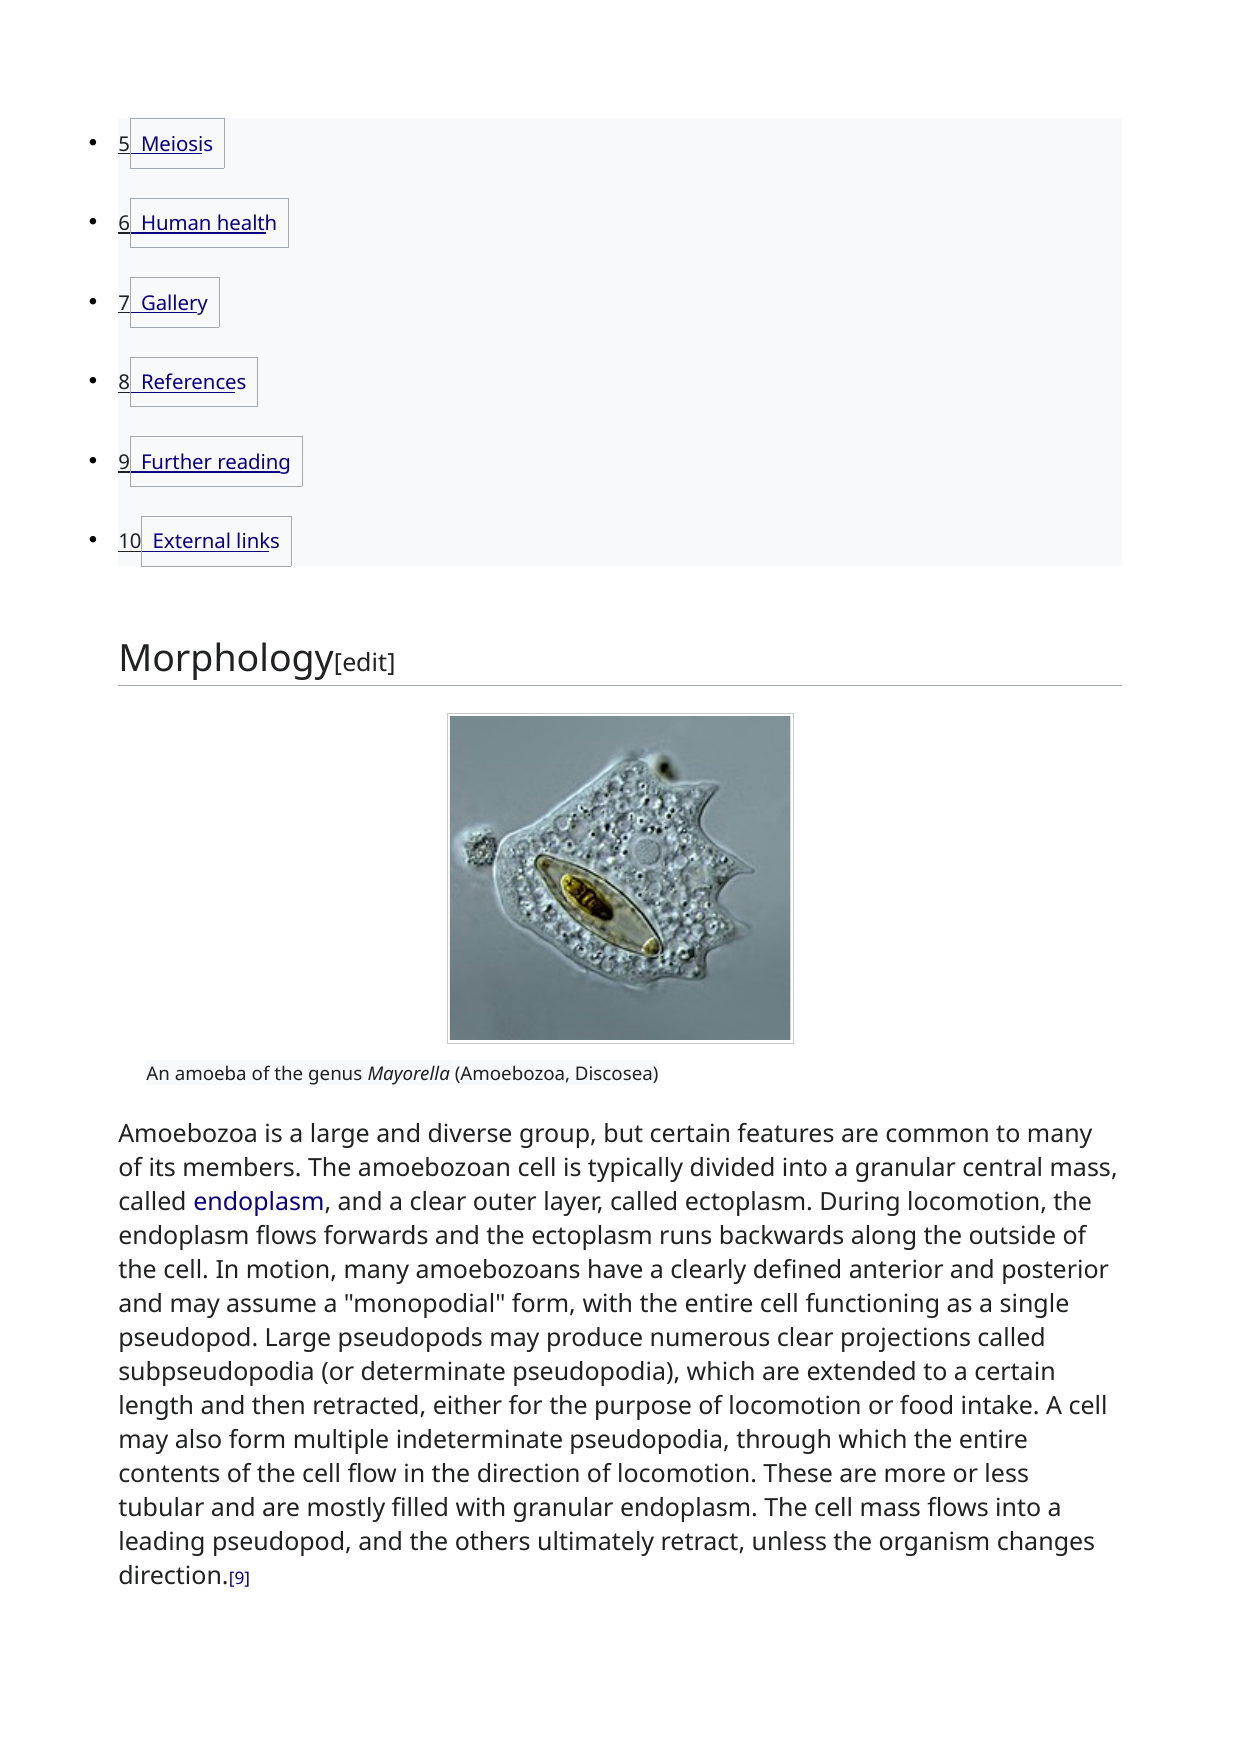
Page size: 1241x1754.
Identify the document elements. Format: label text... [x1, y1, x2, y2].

picture [449, 716, 791, 1040]
list [118, 154, 130, 168]
subtitle Morphology[edit] [118, 631, 1122, 685]
list Gallery [131, 278, 219, 327]
list [289, 198, 1122, 247]
list Further reading [131, 437, 302, 486]
list [303, 436, 1122, 486]
list [118, 552, 141, 566]
list [292, 516, 1122, 566]
list Meiosis [131, 119, 224, 168]
list External links [142, 517, 291, 566]
list 5 [118, 118, 130, 153]
list Human health [131, 199, 288, 247]
list References [131, 358, 257, 406]
list 6 [118, 198, 130, 232]
list [118, 313, 130, 327]
list 9 [118, 436, 130, 471]
list 8 [118, 357, 130, 392]
list [258, 357, 1122, 407]
list [225, 118, 1122, 168]
text An amoeba of the genus Mayorella (Amoebozoa, Discosea) [123, 1060, 1122, 1085]
list 10 [118, 516, 141, 551]
list 7 [118, 277, 130, 312]
list [220, 277, 1122, 327]
text Amoebozoa is a large and diverse group, but certain features are common to many of its members. The amoebozoan cell is typically divided into a granular central mass, called endoplasm, and a clear outer layer, called ectoplasm. During locomotion, the endoplasm flows forwards and the ectoplasm runs backwards along the outside of the cell. In motion, many amoebozoans have a clearly defined anterior and posterior and may assume a "monopodial" form, with the entire cell functioning as a single pseudopod. Large pseudopods may produce numerous clear projections called subpseudopodia (or determinate pseudopodia), which are extended to a certain length and then retracted, either for the purpose of locomotion or food intake. A cell may also form multiple indeterminate pseudopodia, through which the entire contents of the cell flow in the direction of locomotion. These are more or less tubular and are mostly filled with granular endoplasm. The cell mass flows into a leading pseudopod, and the others ultimately retract, unless the organism changes direction.[9] [118, 1115, 1122, 1592]
